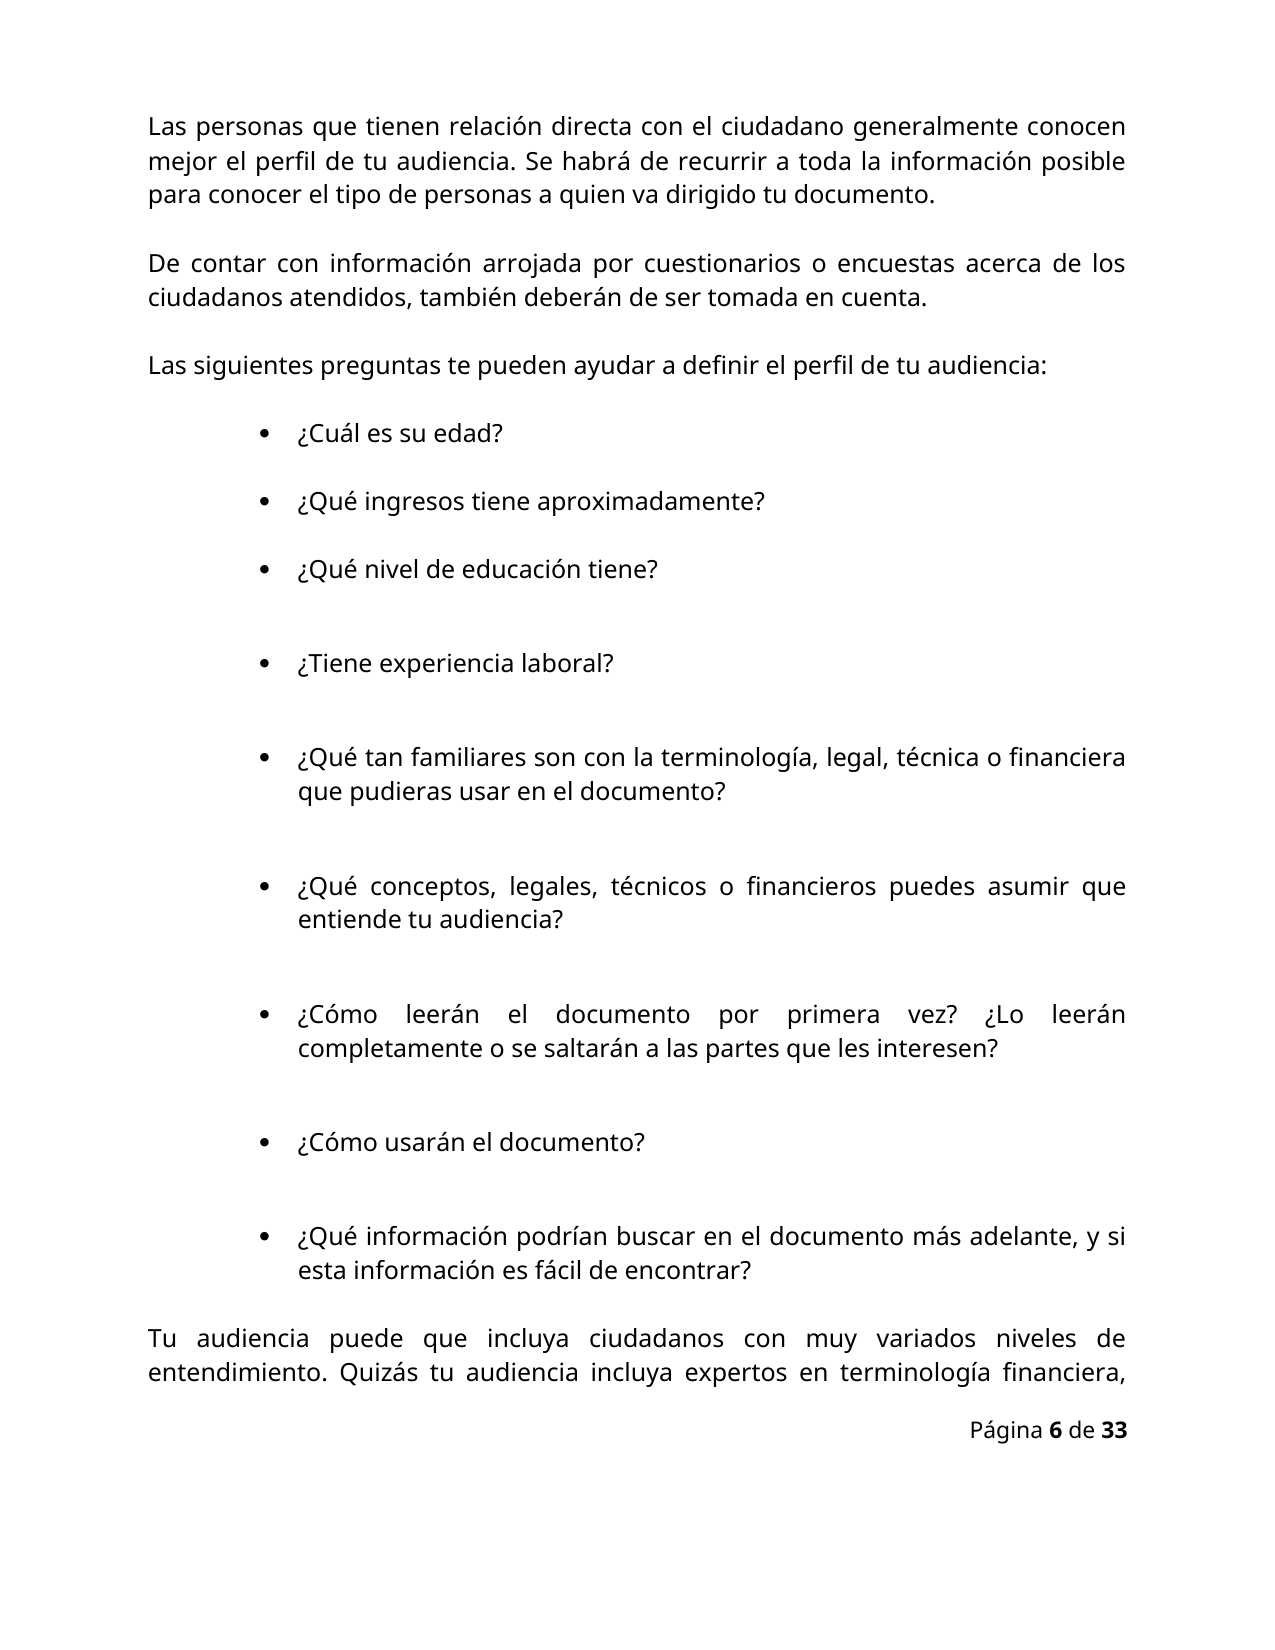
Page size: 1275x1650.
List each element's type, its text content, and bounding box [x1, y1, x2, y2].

list ¿Qué ingresos tiene aproximadamente? [260, 484, 1127, 518]
list ¿Cuál es su edad? [260, 416, 1127, 450]
list ¿Qué nivel de educación tiene? [260, 552, 1127, 586]
text Las personas que tienen relación directa con el ciudadano generalmente conocen mejor el perfil de tu audiencia. Se habrá de recurrir a toda la información posible para conocer el tipo de personas a quien va dirigido tu documento. [148, 109, 1127, 211]
list ¿Qué tan familiares son con la terminología, legal, técnica o financiera que pudieras usar en el documento? [260, 740, 1127, 808]
list ¿Cómo leerán el documento por primera vez? ¿Lo leerán completamente o se saltarán a las partes que les interesen? [260, 996, 1127, 1064]
text De contar con información arrojada por cuestionarios o encuestas acerca de los ciudadanos atendidos, también deberán de ser tomada en cuenta. [148, 245, 1127, 313]
list ¿Qué conceptos, legales, técnicos o financieros puedes asumir que entiende tu audiencia? [260, 868, 1127, 936]
list ¿Tiene experiencia laboral? [260, 646, 1127, 680]
list ¿Cómo usarán el documento? [260, 1124, 1127, 1158]
text Tu audiencia puede que incluya ciudadanos con muy variados niveles de entendimiento. Quizás tu audiencia incluya expertos en terminología financiera, [148, 1321, 1127, 1389]
text Las siguientes preguntas te pueden ayudar a definir el perfil de tu audiencia: [148, 347, 1127, 382]
list ¿Qué información podrían buscar en el documento más adelante, y si esta información es fácil de encontrar? [260, 1218, 1127, 1287]
